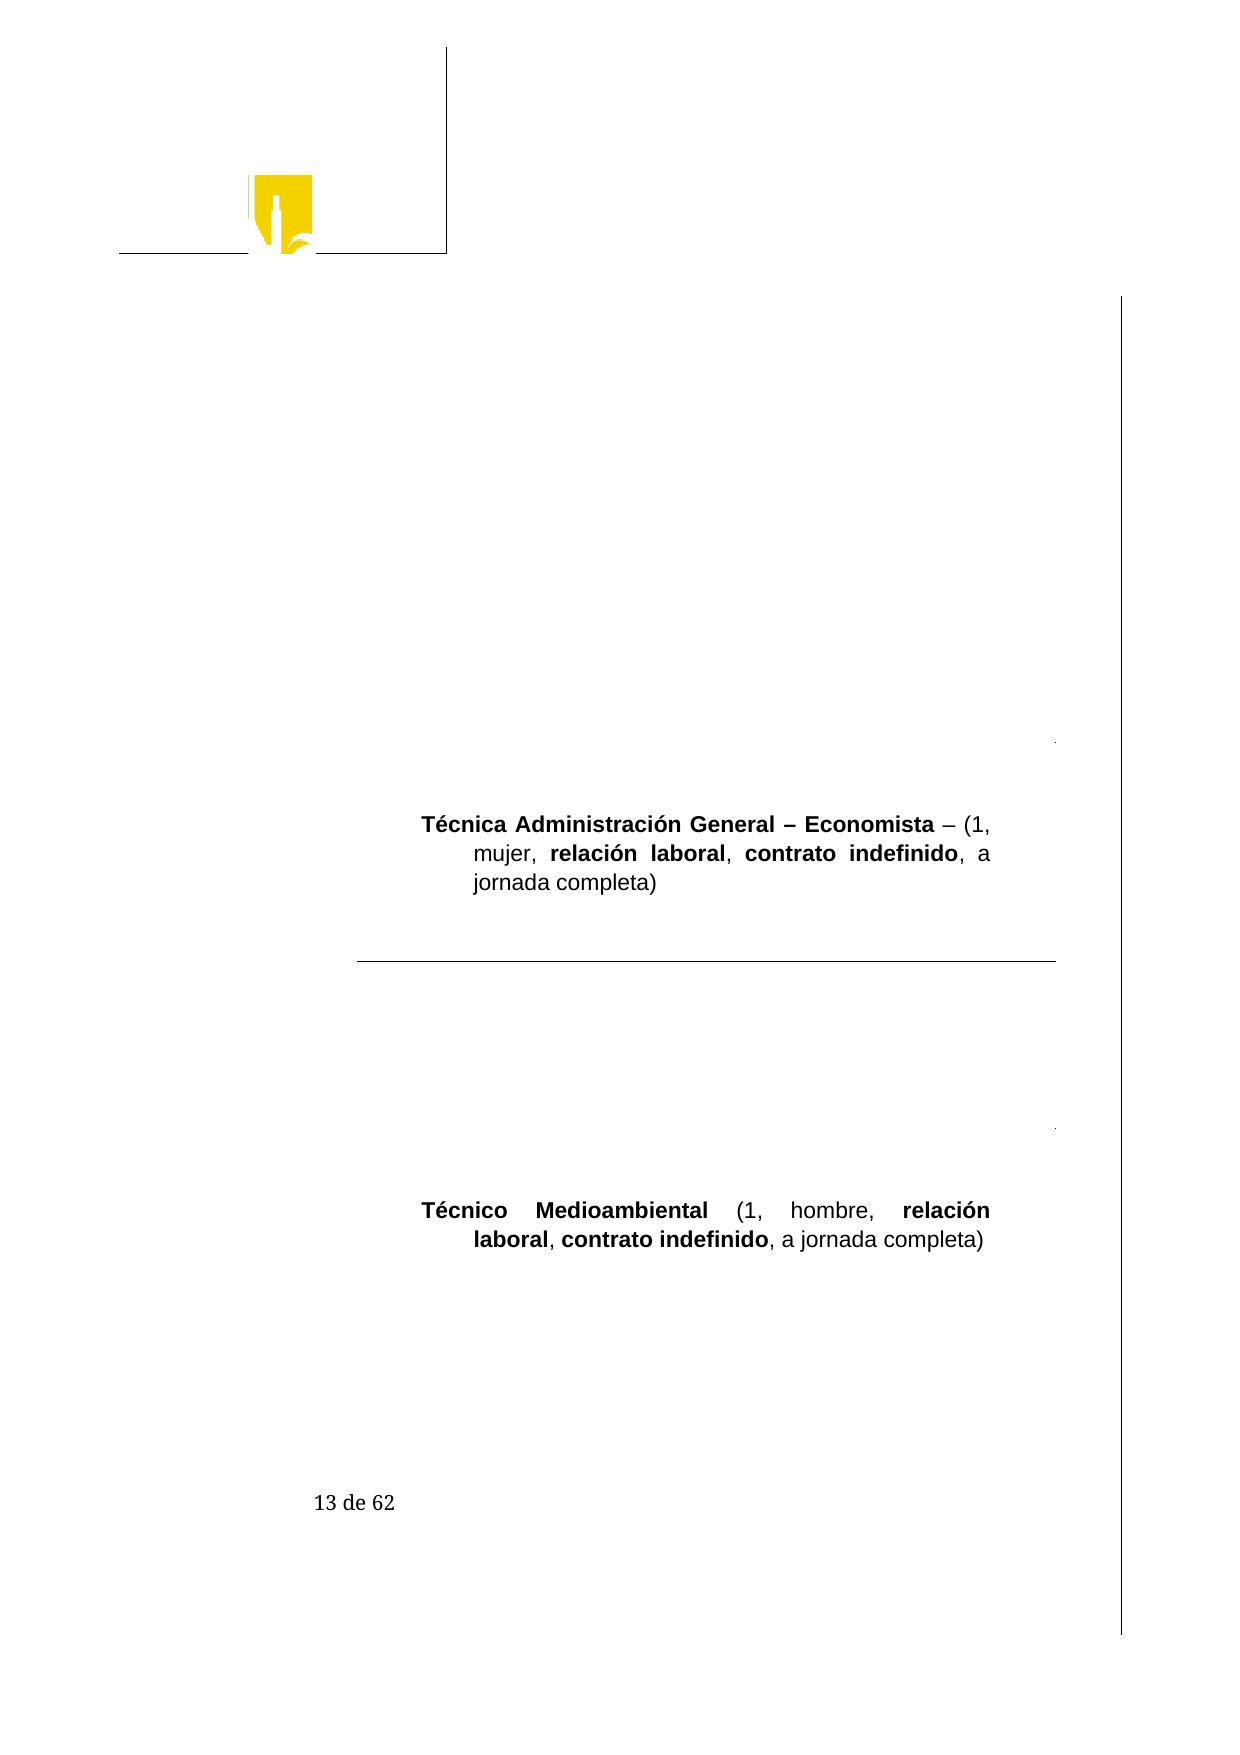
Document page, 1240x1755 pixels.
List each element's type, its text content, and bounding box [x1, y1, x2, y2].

text Técnica Administración General – Economista – (1, mujer, relación laboral, contrato indefinido, a jornada completa) [357, 747, 1055, 960]
text Técnico Medioambiental (1, hombre, relación laboral, contrato indefinido, a jornada completa) [357, 1133, 1055, 1317]
